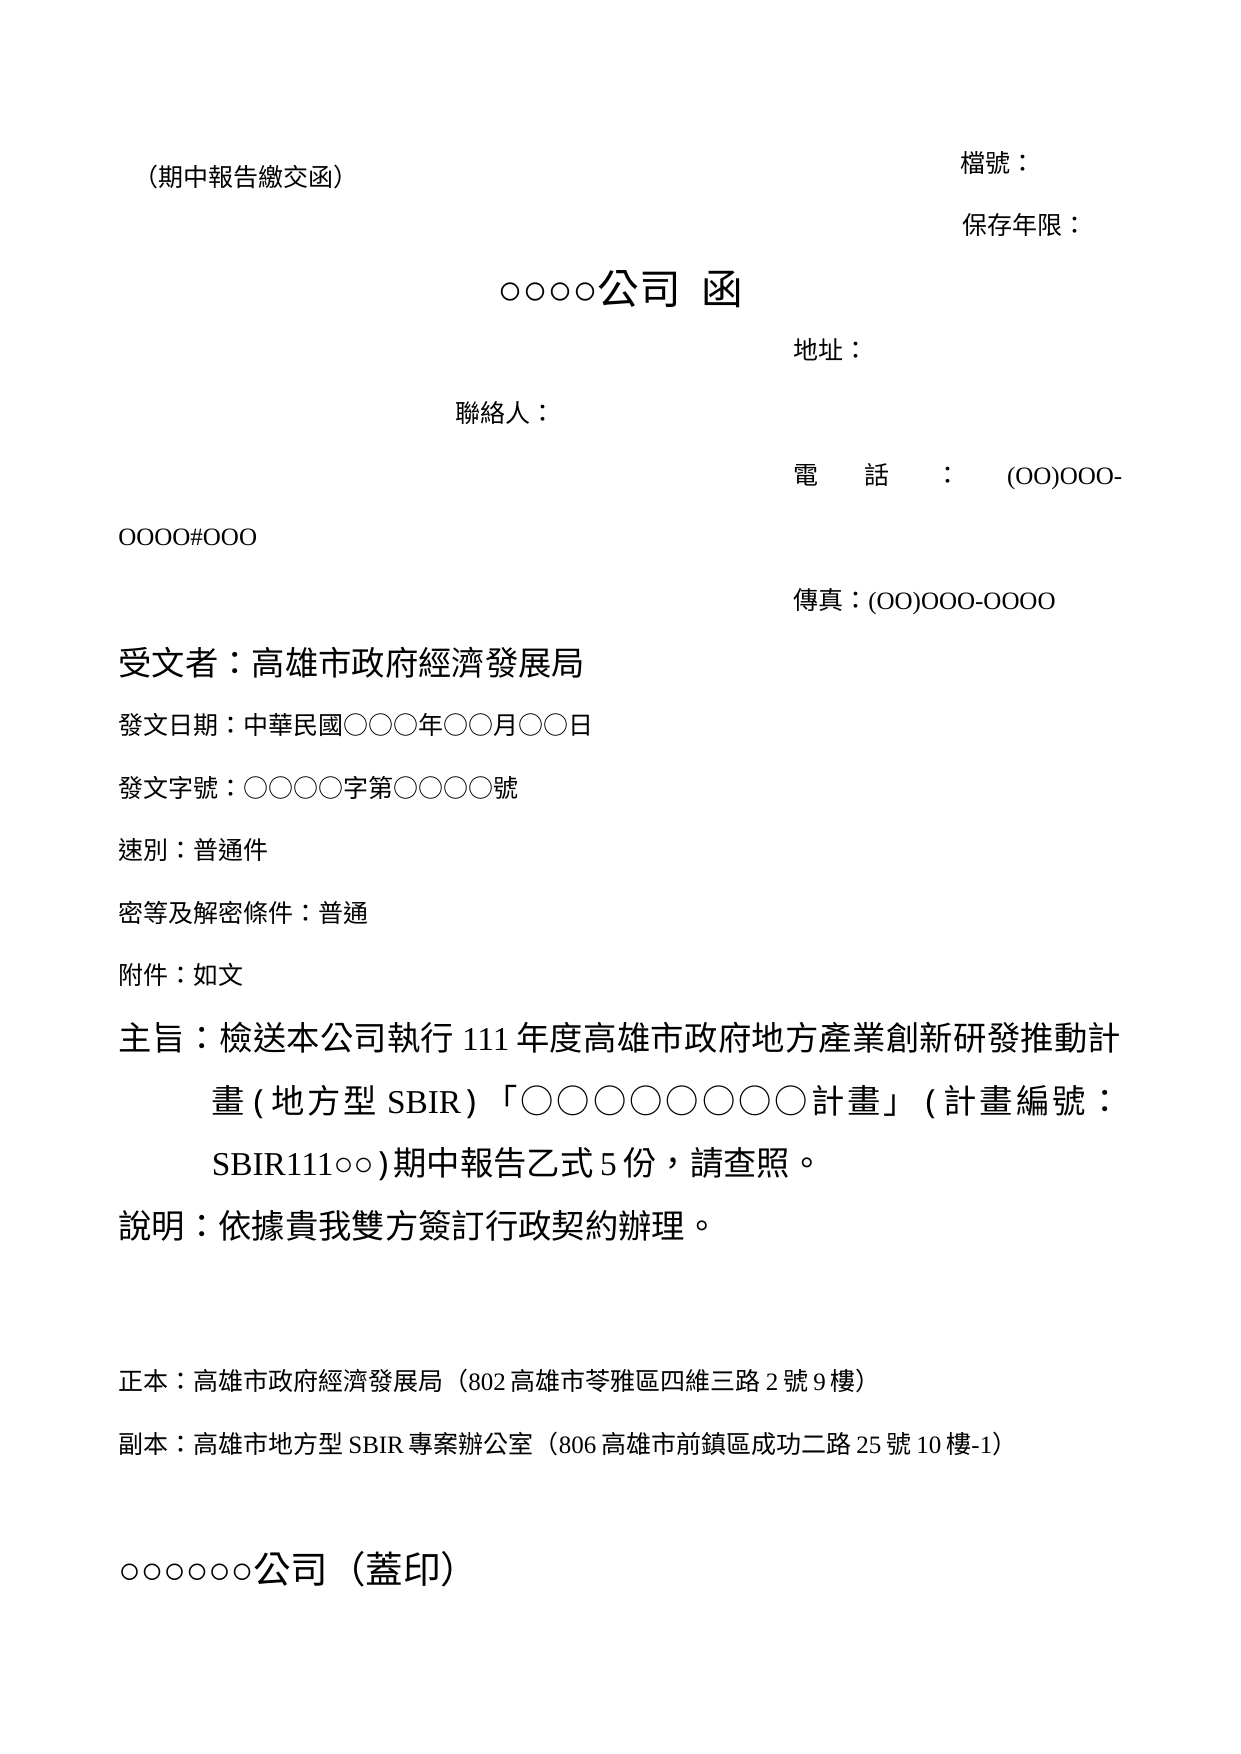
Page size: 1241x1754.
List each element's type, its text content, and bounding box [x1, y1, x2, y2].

text 檔號： [118, 119, 1034, 182]
text 地址： [118, 307, 1122, 369]
text 電話：(OO)OOO-OOOO#OOO [118, 432, 1122, 557]
text 速別：普通件 [118, 807, 1122, 869]
text 密等及解密條件：普通 [118, 869, 1122, 932]
text 發文字號：○○○○字第○○○○號 [118, 744, 1122, 807]
text 副本：高雄市地方型SBIR專案辦公室（806高雄市前鎮區成功二路25號10樓-1） [118, 1401, 1122, 1463]
text 正本：高雄市政府經濟發展局（802高雄市苓雅區四維三路2號9樓） [118, 1338, 1122, 1401]
text 主旨：檢送本公司執行111年度高雄市政府地方產業創新研發推動計畫(地方型SBIR)「○○○○○○○○計畫」(計畫編號：SBIR111○○)期中報告乙式5份，請查照。 [118, 994, 1122, 1182]
text 保存年限： [118, 149, 1122, 244]
text 受文者：高雄市政府經濟發展局 [118, 619, 1122, 682]
text 發文日期：中華民國○○○年○○月○○日 [118, 682, 1122, 744]
text 傳真：(OO)OOO-OOOO [118, 557, 1122, 619]
text 聯絡人： [118, 369, 1122, 432]
text （期中報告繳交函） [133, 157, 366, 193]
text 附件：如文 [118, 932, 1122, 994]
text ○○○○○○公司（蓋印） [118, 1526, 1122, 1588]
text ○○○○公司 函 [118, 244, 1122, 307]
text 說明：依據貴我雙方簽訂行政契約辦理。 [118, 1182, 1122, 1244]
